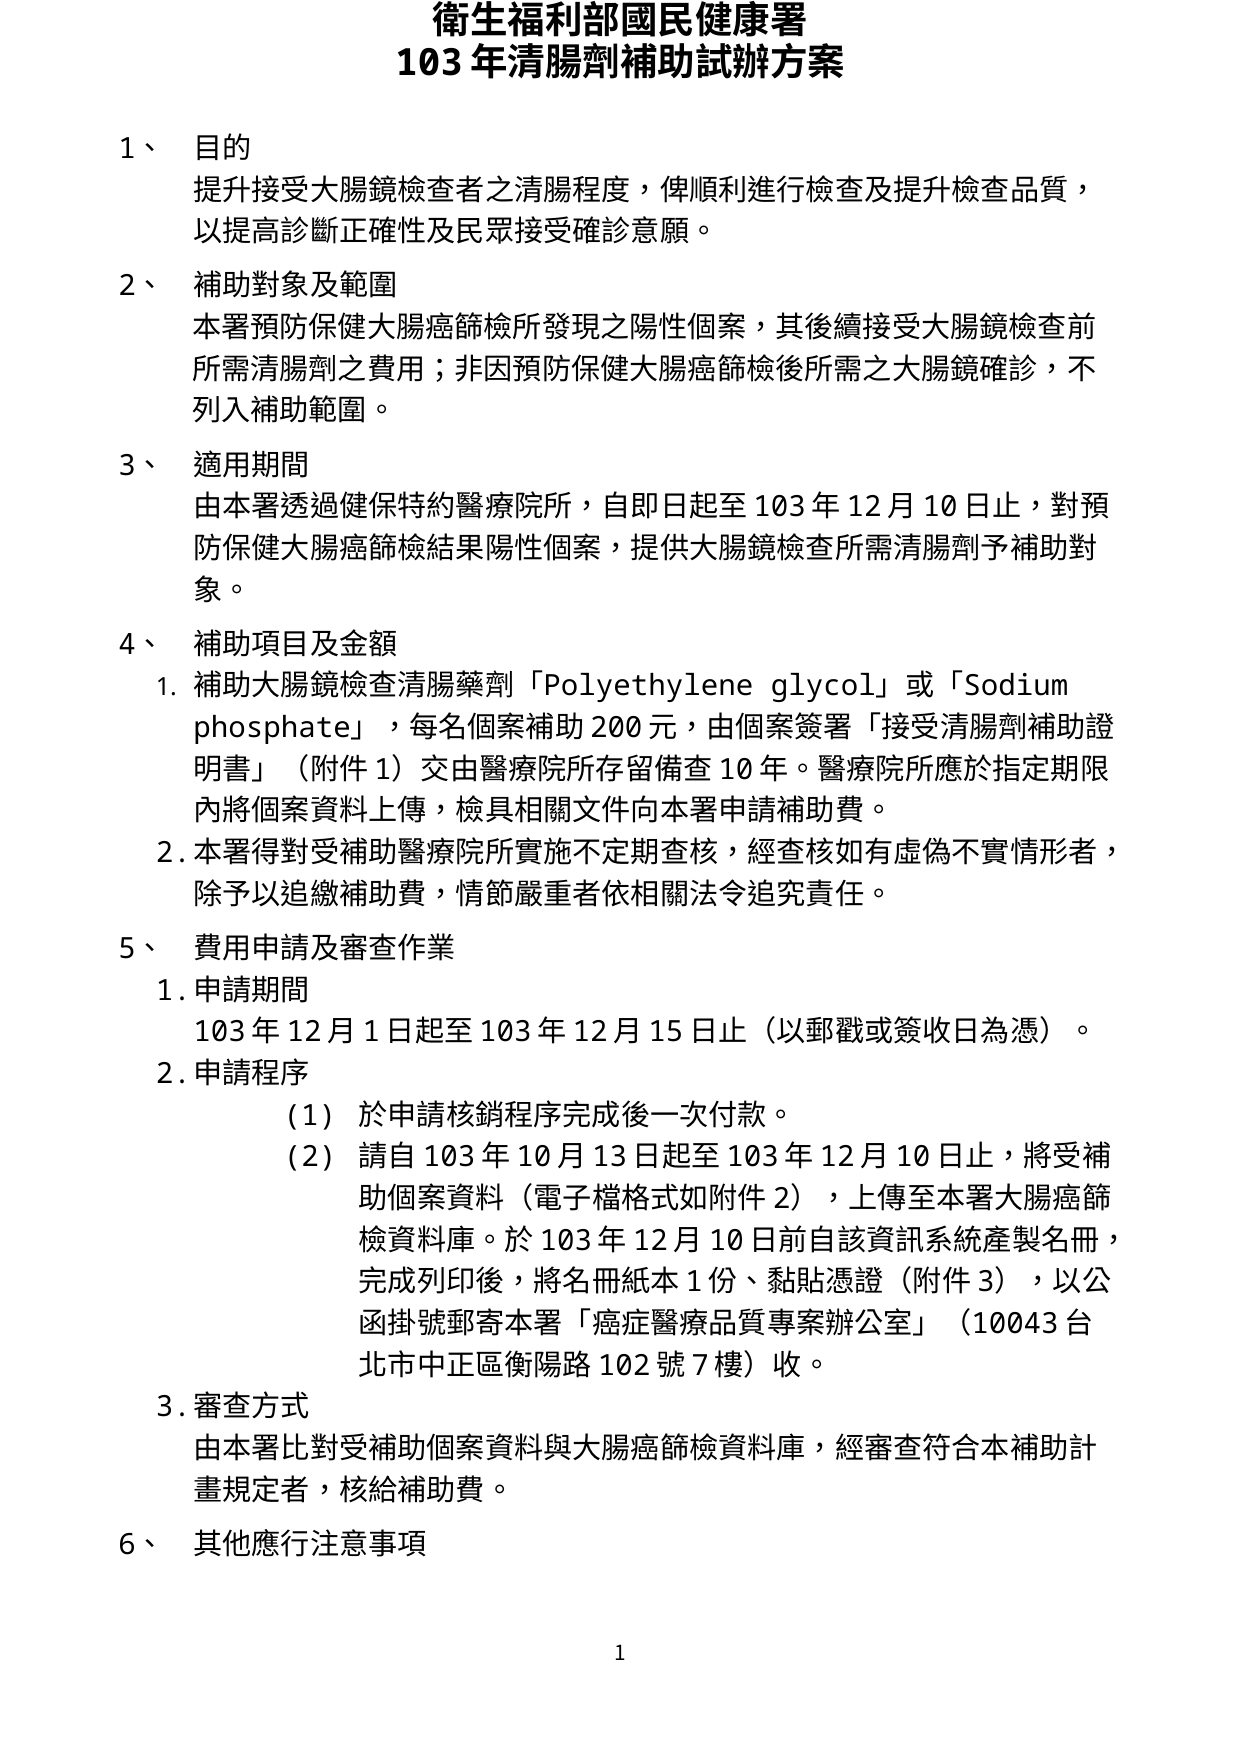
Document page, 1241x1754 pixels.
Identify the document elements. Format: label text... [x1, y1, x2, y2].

text 本署預防保健大腸癌篩檢所發現之陽性個案，其後續接受大腸鏡檢查前所需清腸劑之費用；非因預防保健大腸癌篩檢後所需之大腸鏡確診，不列入補助範圍。 [192, 304, 1122, 429]
list 本署得對受補助醫療院所實施不定期查核，經查核如有虛偽不實情形者，除予以追繳補助費，情節嚴重者依相關法令追究責任。 [156, 829, 1122, 912]
list 請自103年10月13日起至103年12月10日止，將受補助個案資料（電子檔格式如附件2），上傳至本署大腸癌篩檢資料庫。於103年12月10日前自該資訊系統產製名冊，完成列印後，將名冊紙本1份、黏貼憑證（附件3），以公函掛號郵寄本署「癌症醫療品質專案辦公室」（10043台北市中正區衡陽路102號7樓）收。 [283, 1133, 1122, 1383]
list 目的 [118, 125, 1122, 167]
list 補助大腸鏡檢查清腸藥劑「Polyethylene glycol」或「Sodium phosphate」，每名個案補助200元，由個案簽署「接受清腸劑補助證明書」（附件1）交由醫療院所存留備查10年。醫療院所應於指定期限內將個案資料上傳，檢具相關文件向本署申請補助費。 [156, 662, 1122, 829]
list 於申請核銷程序完成後一次付款。 [283, 1092, 1134, 1133]
text 由本署比對受補助個案資料與大腸癌篩檢資料庫，經審查符合本補助計畫規定者，核給補助費。 [193, 1425, 1122, 1508]
text 提升接受大腸鏡檢查者之清腸程度，俾順利進行檢查及提升檢查品質，以提高診斷正確性及民眾接受確診意願。 [193, 167, 1122, 250]
list 其他應行注意事項 [118, 1521, 1122, 1562]
list 申請期間 [156, 967, 1122, 1008]
list 補助對象及範圍 [118, 262, 1122, 304]
text 103年12月1日起至103年12月15日止（以郵戳或簽收日為憑）。 [193, 1008, 1122, 1050]
text 103年清腸劑補助試辦方案 [118, 42, 1122, 83]
text 衛生福利部國民健康署 [118, 0, 1122, 42]
text 由本署透過健保特約醫療院所，自即日起至103年12月10日止，對預防保健大腸癌篩檢結果陽性個案，提供大腸鏡檢查所需清腸劑予補助對象。 [193, 483, 1122, 608]
list 審查方式 [156, 1383, 1122, 1425]
list 申請程序 [156, 1050, 1122, 1092]
list 費用申請及審查作業 [118, 925, 1122, 967]
list 補助項目及金額 [118, 621, 1122, 662]
list 適用期間 [118, 442, 1122, 483]
